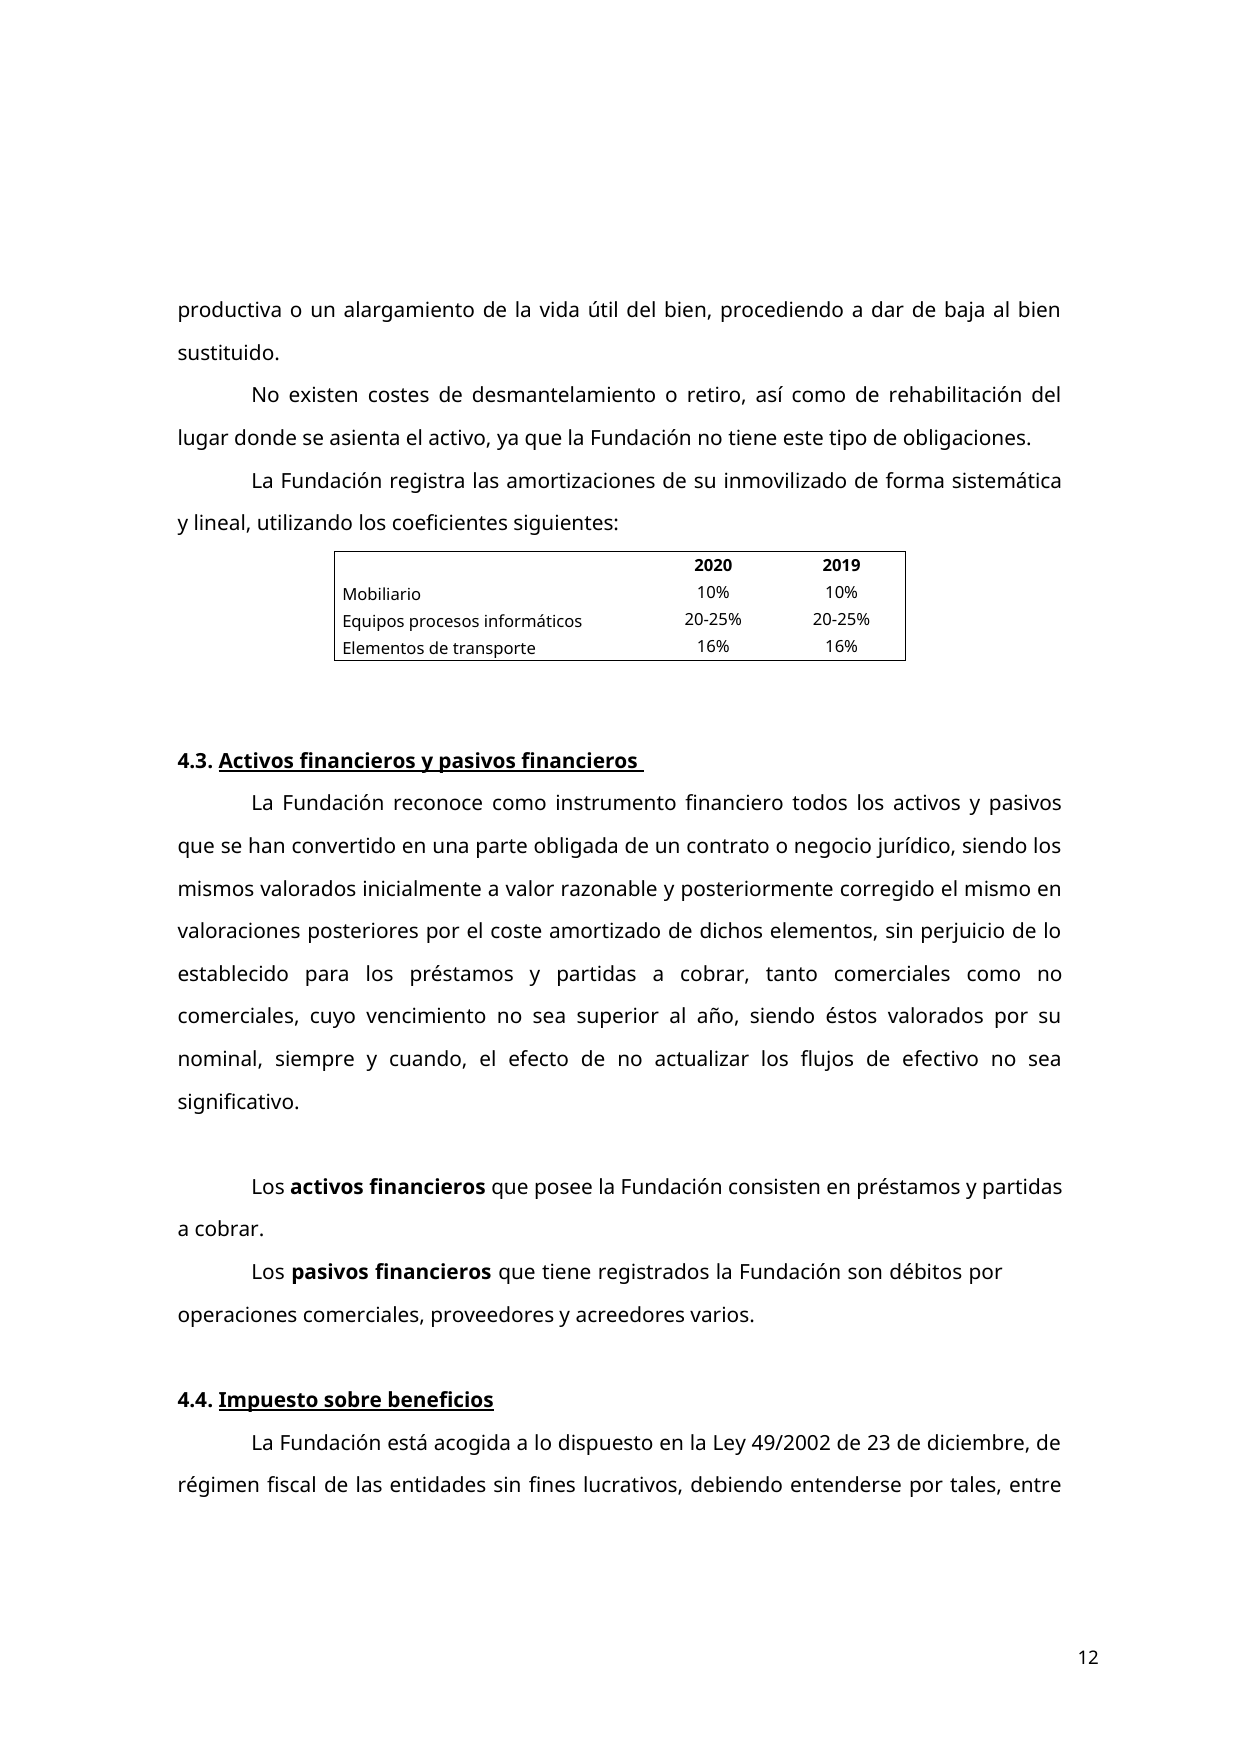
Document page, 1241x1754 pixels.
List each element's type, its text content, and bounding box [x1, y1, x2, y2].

text La Fundación registra las amortizaciones de su inmovilizado de forma sistemática y lineal, utilizando los coeficientes siguientes: [177, 466, 1063, 537]
table_header 2020 [649, 552, 777, 578]
text Los activos financieros que posee la Fundación consisten en préstamos y partidas a cobrar. [177, 1172, 1063, 1243]
text 4.3. Activos financieros y pasivos financieros [177, 746, 1063, 774]
text 4.4. Impuesto sobre beneficios [177, 1385, 1063, 1413]
text Los pasivos financieros que tiene registrados la Fundación son débitos por operaciones comerciales, proveedores y acreedores varios. [177, 1257, 1004, 1328]
table_cell 10% [649, 578, 777, 605]
text No existen costes de desmantelamiento o retiro, así como de rehabilitación del lugar donde se asienta el activo, ya que la Fundación no tiene este tipo de obligaciones. [177, 381, 1063, 452]
text La Fundación reconoce como instrumento financiero todos los activos y pasivos que se han convertido en una parte obligada de un contrato o negocio jurídico, siendo los mismos valorados inicialmente a valor razonable y posteriormente corregido el mismo en valoraciones posteriores por el coste amortizado de dichos elementos, sin perjuicio de lo establecido para los préstamos y partidas a cobrar, tanto comerciales como no comerciales, cuyo vencimiento no sea superior al año, siendo éstos valorados por su nominal, siempre y cuando, el efecto de no actualizar los flujos de efectivo no sea significativo. [177, 788, 1063, 1115]
text La Fundación está acogida a lo dispuesto en la Ley 49/2002 de 23 de diciembre, de régimen fiscal de las entidades sin fines lucrativos, debiendo entenderse por tales, entre [177, 1428, 1063, 1499]
table_cell Mobiliario [335, 578, 649, 605]
table_header 2019 [777, 552, 905, 578]
table_cell 10% [777, 578, 905, 605]
text productiva o un alargamiento de la vida útil del bien, procediendo a dar de baja al bien sustituido. [177, 295, 1063, 366]
table_cell 20-25% [777, 605, 905, 632]
table_cell Equipos procesos informáticos [335, 605, 649, 632]
table_cell 16% [777, 633, 905, 660]
table_cell Elementos de transporte [335, 633, 649, 660]
table_cell 16% [649, 633, 777, 660]
table_cell 20-25% [649, 605, 777, 632]
table_header [335, 552, 649, 578]
